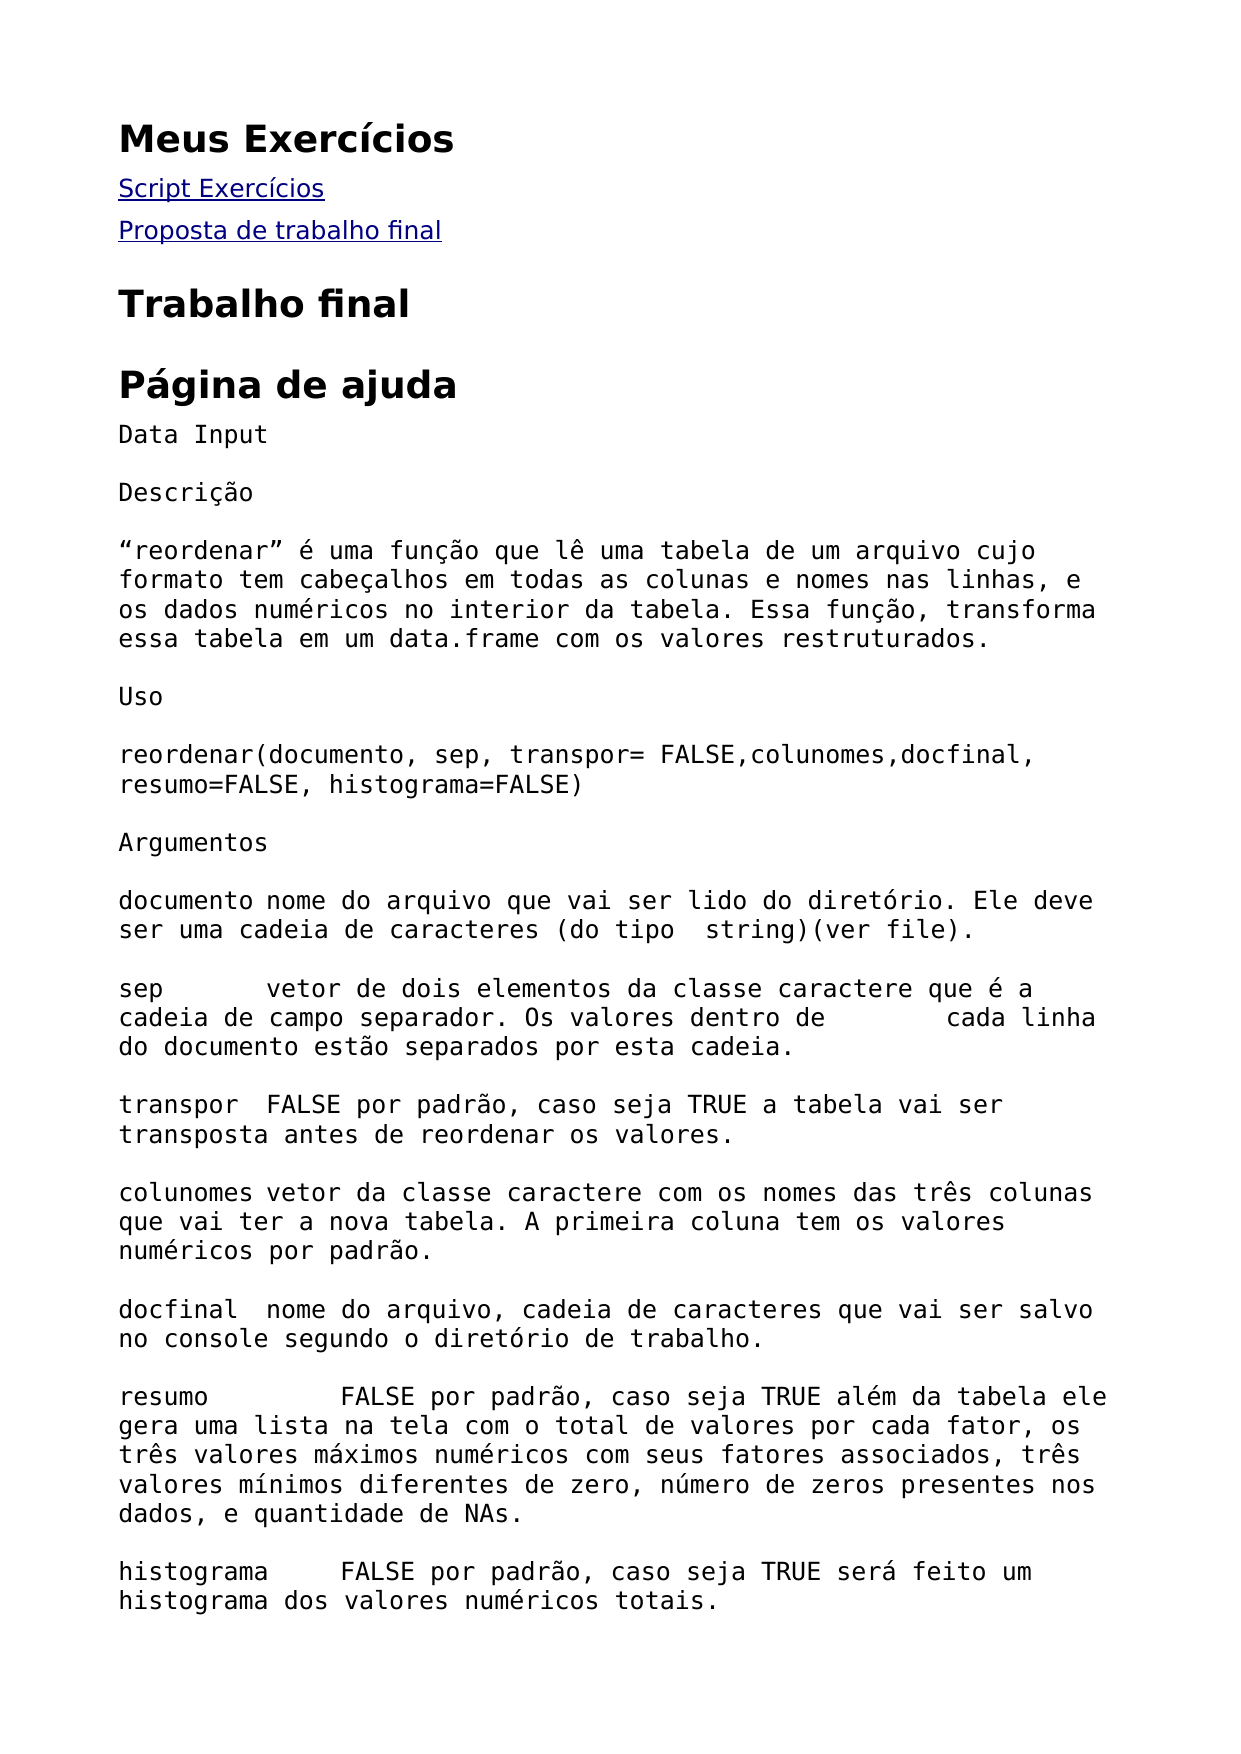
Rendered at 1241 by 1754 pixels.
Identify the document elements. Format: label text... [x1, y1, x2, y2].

subtitle Trabalho final [118, 283, 1122, 326]
text Proposta de trabalho final [118, 216, 1122, 245]
text Data Input Descrição “reordenar” é uma função que lê uma tabela de um arquivo cujo formato tem cabeçalhos em todas as colunas e nomes nas linhas, e os dados numéricos no interior da tabela. Essa função, transforma essa tabela em um data.frame com os valores restruturados. Uso reordenar(documento, sep, transpor= FALSE,colunomes,docfinal, resumo=FALSE, histograma=FALSE) Argumentos documento nome do arquivo que vai ser lido do diretório. Ele deve ser uma cadeia de caracteres (do tipo string)(ver file). sep vetor de dois elementos da classe caractere que é a cadeia de campo separador. Os valores dentro de cada linha do documento estão separados por esta cadeia. transpor FALSE por padrão, caso seja TRUE a tabela vai ser transposta antes de reordenar os valores. colunomes vetor da classe caractere com os nomes das três colunas que vai ter a nova tabela. A primeira coluna tem os valores numéricos por padrão. docfinal nome do arquivo, cadeia de caracteres que vai ser salvo no console segundo o diretório de trabalho. resumo FALSE por padrão, caso seja TRUE além da tabela ele gera uma lista na tela com o total de valores por cada fator, os três valores máximos numéricos com seus fatores associados, três valores mínimos diferentes de zero, número de zeros presentes nos dados, e quantidade de NAs. histograma FALSE por padrão, caso seja TRUE será feito um histograma dos valores numéricos totais. [118, 420, 1122, 1616]
subtitle Página de ajuda [118, 364, 1122, 407]
text Script Exercícios [118, 174, 1122, 203]
subtitle Meus Exercícios [118, 118, 1122, 162]
